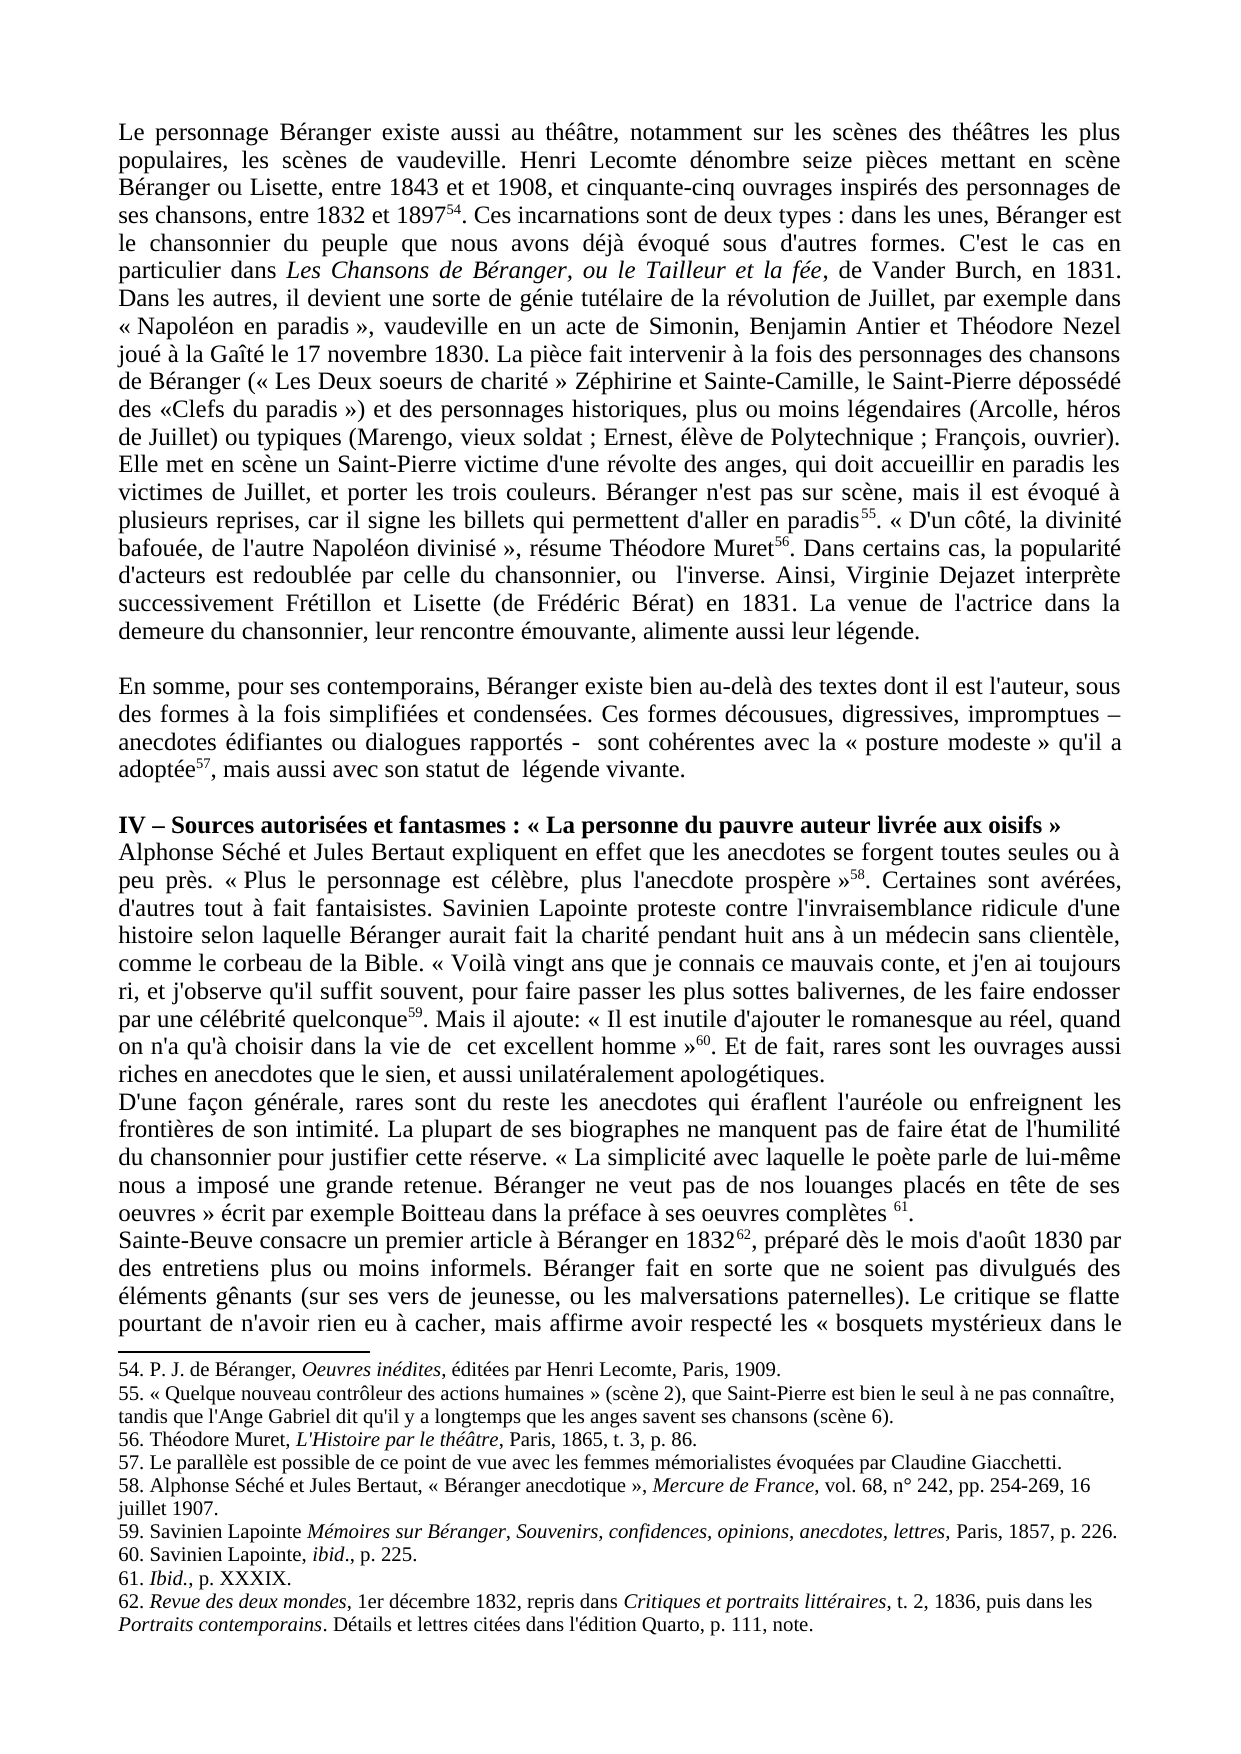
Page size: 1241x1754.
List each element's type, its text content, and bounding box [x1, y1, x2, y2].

text . « Quelque nouveau contrôleur des actions humaines » (scène 2), que Saint-Pierre est bien le seul à ne pas connaître, tandis que l'Ange Gabriel dit qu'il y a longtemps que les anges savent ses chansons (scène 6). [118, 1381, 1122, 1428]
text . Savinien Lapointe Mémoires sur Béranger, Souvenirs, confidences, opinions, anecdotes, lettres, Paris, 1857, p. 226. [118, 1520, 1122, 1543]
text Sainte-Beuve consacre un premier article à Béranger en 1832, préparé dès le mois d'août 1830 par des entretiens plus ou moins informels. Béranger fait en sorte que ne soient pas divulgués des éléments gênants (sur ses vers de jeunesse, ou les malversations paternelles). Le critique se flatte pourtant de n'avoir rien eu à cacher, mais affirme avoir respecté les « bosquets mystérieux dans le [118, 1226, 1122, 1337]
text Le personnage Béranger existe aussi au théâtre, notamment sur les scènes des théâtres les plus populaires, les scènes de vaudeville. Henri Lecomte dénombre seize pièces mettant en scène Béranger ou Lisette, entre 1843 et et 1908, et cinquante-cinq ouvrages inspirés des personnages de ses chansons, entre 1832 et 1897. Ces incarnations sont de deux types : dans les unes, Béranger est le chansonnier du peuple que nous avons déjà évoqué sous d'autres formes. C'est le cas en particulier dans Les Chansons de Béranger, ou le Tailleur et la fée, de Vander Burch, en 1831. Dans les autres, il devient une sorte de génie tutélaire de la révolution de Juillet, par exemple dans « Napoléon en paradis », vaudeville en un acte de Simonin, Benjamin Antier et Théodore Nezel joué à la Gaîté le 17 novembre 1830. La pièce fait intervenir à la fois des personnages des chansons de Béranger (« Les Deux soeurs de charité » Zéphirine et Sainte-Camille, le Saint-Pierre dépossédé des «Clefs du paradis ») et des personnages historiques, plus ou moins légendaires (Arcolle, héros de Juillet) ou typiques (Marengo, vieux soldat ; Ernest, élève de Polytechnique ; François, ouvrier). Elle met en scène un Saint-Pierre victime d'une révolte des anges, qui doit accueillir en paradis les victimes de Juillet, et porter les trois couleurs. Béranger n'est pas sur scène, mais il est évoqué à plusieurs reprises, car il signe les billets qui permettent d'aller en paradis. « D'un côté, la divinité bafouée, de l'autre Napoléon divinisé », résume Théodore Muret. Dans certains cas, la popularité d'acteurs est redoublée par celle du chansonnier, ou l'inverse. Ainsi, Virginie Dejazet interprète successivement Frétillon et Lisette (de Frédéric Bérat) en 1831. La venue de l'actrice dans la demeure du chansonnier, leur rencontre émouvante, alimente aussi leur légende. [118, 118, 1122, 644]
text En somme, pour ses contemporains, Béranger existe bien au-delà des textes dont il est l'auteur, sous des formes à la fois simplifiées et condensées. Ces formes décousues, digressives, impromptues – anecdotes édifiantes ou dialogues rapportés - sont cohérentes avec la « posture modeste » qu'il a adoptée, mais aussi avec son statut de légende vivante. [118, 672, 1122, 783]
text . Ibid., p. XXXIX. [118, 1566, 1122, 1589]
text . Revue des deux mondes, 1er décembre 1832, repris dans Critiques et portraits littéraires, t. 2, 1836, puis dans les Portraits contemporains. Détails et lettres citées dans l'édition Quarto, p. 111, note. [118, 1589, 1122, 1636]
text IV – Sources autorisées et fantasmes : « La personne du pauvre auteur livrée aux oisifs » [118, 811, 1122, 838]
text . Savinien Lapointe, ibid., p. 225. [118, 1543, 1122, 1566]
text . Le parallèle est possible de ce point de vue avec les femmes mémorialistes évoquées par Claudine Giacchetti. [118, 1451, 1122, 1474]
text D'une façon générale, rares sont du reste les anecdotes qui éraflent l'auréole ou enfreignent les frontières de son intimité. La plupart de ses biographes ne manquent pas de faire état de l'humilité du chansonnier pour justifier cette réserve. « La simplicité avec laquelle le poète parle de lui-même nous a imposé une grande retenue. Béranger ne veut pas de nos louanges placés en tête de ses oeuvres » écrit par exemple Boitteau dans la préface à ses oeuvres complètes . [118, 1088, 1122, 1226]
text . Théodore Muret, L'Histoire par le théâtre, Paris, 1865, t. 3, p. 86. [118, 1428, 1122, 1451]
text Alphonse Séché et Jules Bertaut expliquent en effet que les anecdotes se forgent toutes seules ou à peu près. « Plus le personnage est célèbre, plus l'anecdote prospère ». Certaines sont avérées, d'autres tout à fait fantaisistes. Savinien Lapointe proteste contre l'invraisemblance ridicule d'une histoire selon laquelle Béranger aurait fait la charité pendant huit ans à un médecin sans clientèle, comme le corbeau de la Bible. « Voilà vingt ans que je connais ce mauvais conte, et j'en ai toujours ri, et j'observe qu'il suffit souvent, pour faire passer les plus sottes balivernes, de les faire endosser par une célébrité quelconque. Mais il ajoute: « Il est inutile d'ajouter le romanesque au réel, quand on n'a qu'à choisir dans la vie de cet excellent homme ». Et de fait, rares sont les ouvrages aussi riches en anecdotes que le sien, et aussi unilatéralement apologétiques. [118, 838, 1122, 1088]
text . Alphonse Séché et Jules Bertaut, « Béranger anecdotique », Mercure de France, vol. 68, n° 242, pp. 254-269, 16 juillet 1907. [118, 1474, 1122, 1520]
text . P. J. de Béranger, Oeuvres inédites, éditées par Henri Lecomte, Paris, 1909. [118, 1358, 1122, 1381]
